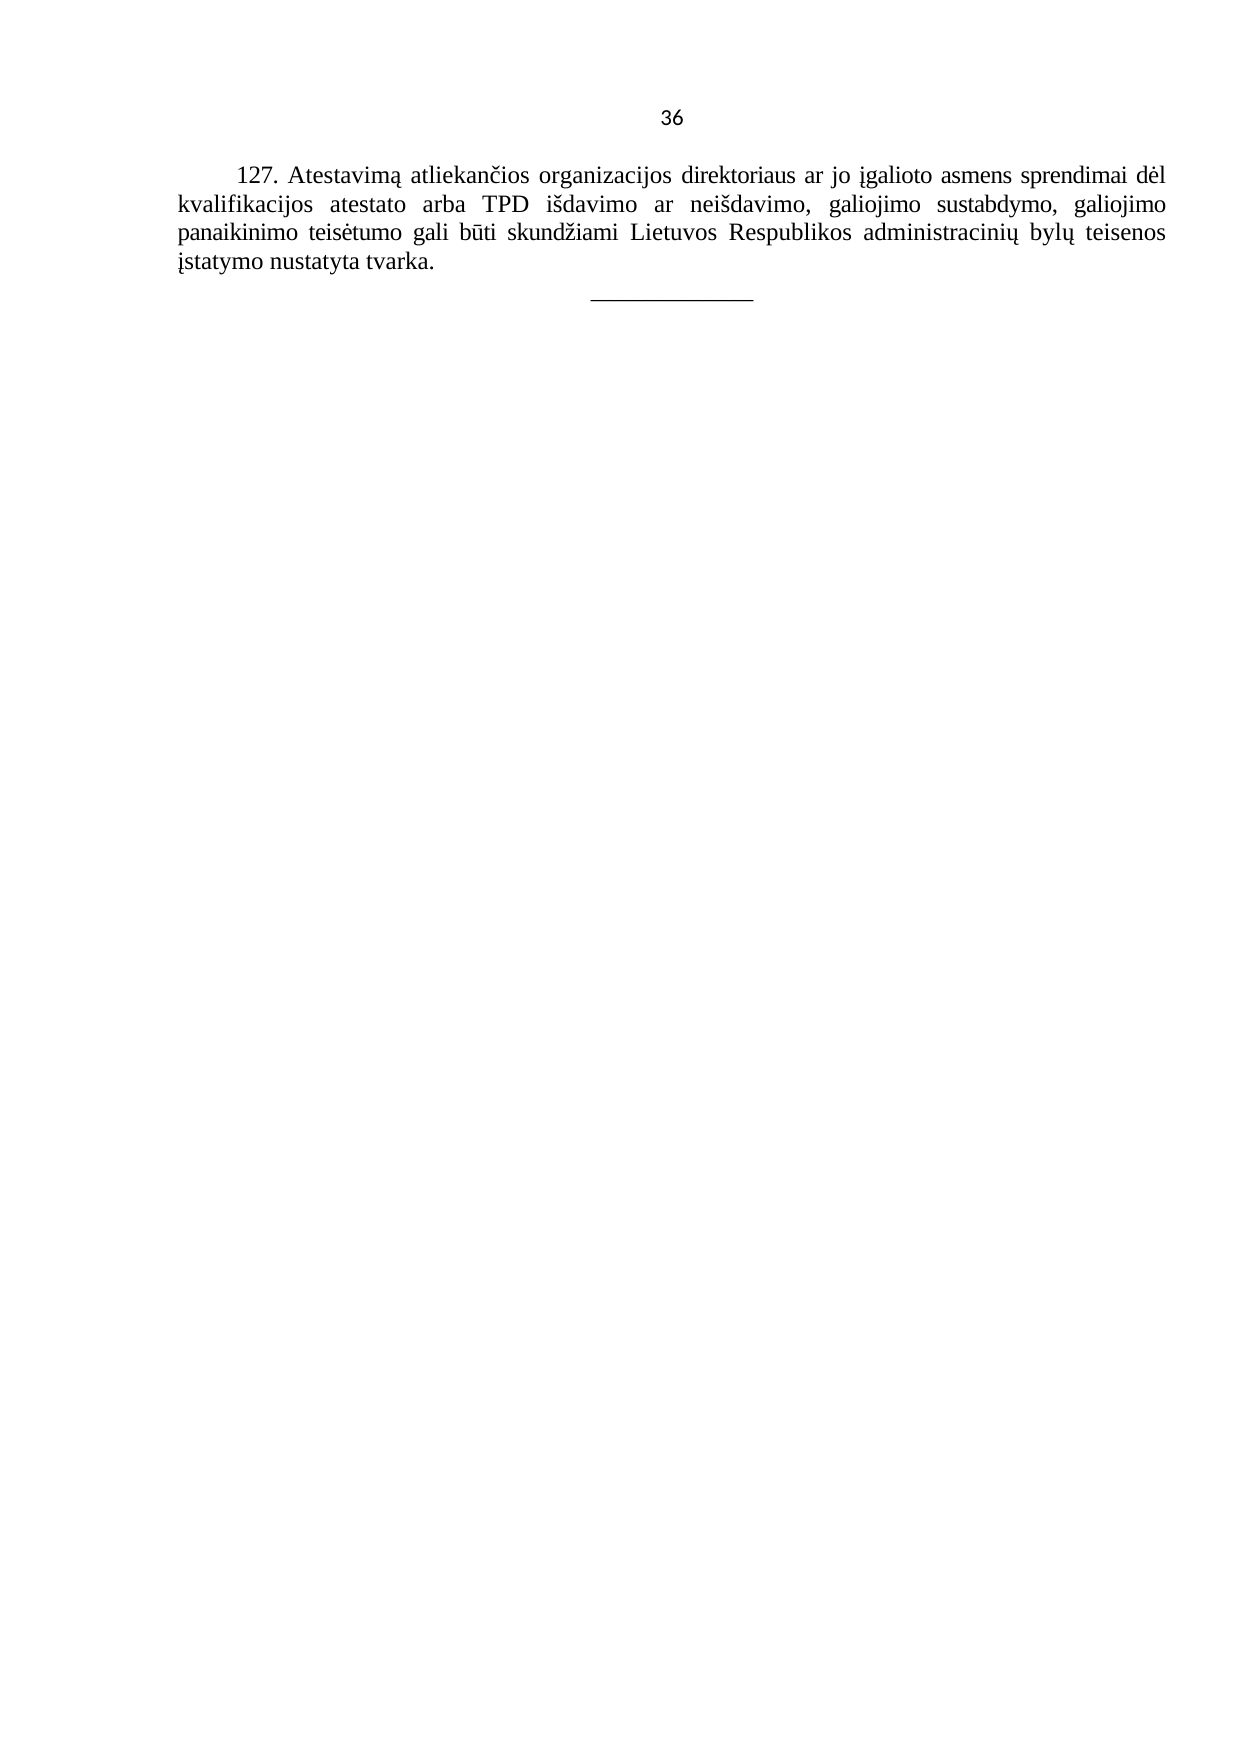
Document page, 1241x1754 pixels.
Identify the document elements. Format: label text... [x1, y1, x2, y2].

text 127. Atestavimą atliekančios organizacijos direktoriaus ar jo įgalioto asmens sprendimai dėl kvalifikacijos atestato arba TPD išdavimo ar neišdavimo, galiojimo sustabdymo, galiojimo panaikinimo teisėtumo gali būti skundžiami Lietuvos Respublikos administracinių bylų teisenos įstatymo nustatyta tvarka. [177, 160, 1166, 275]
text _____________ [177, 275, 1166, 304]
